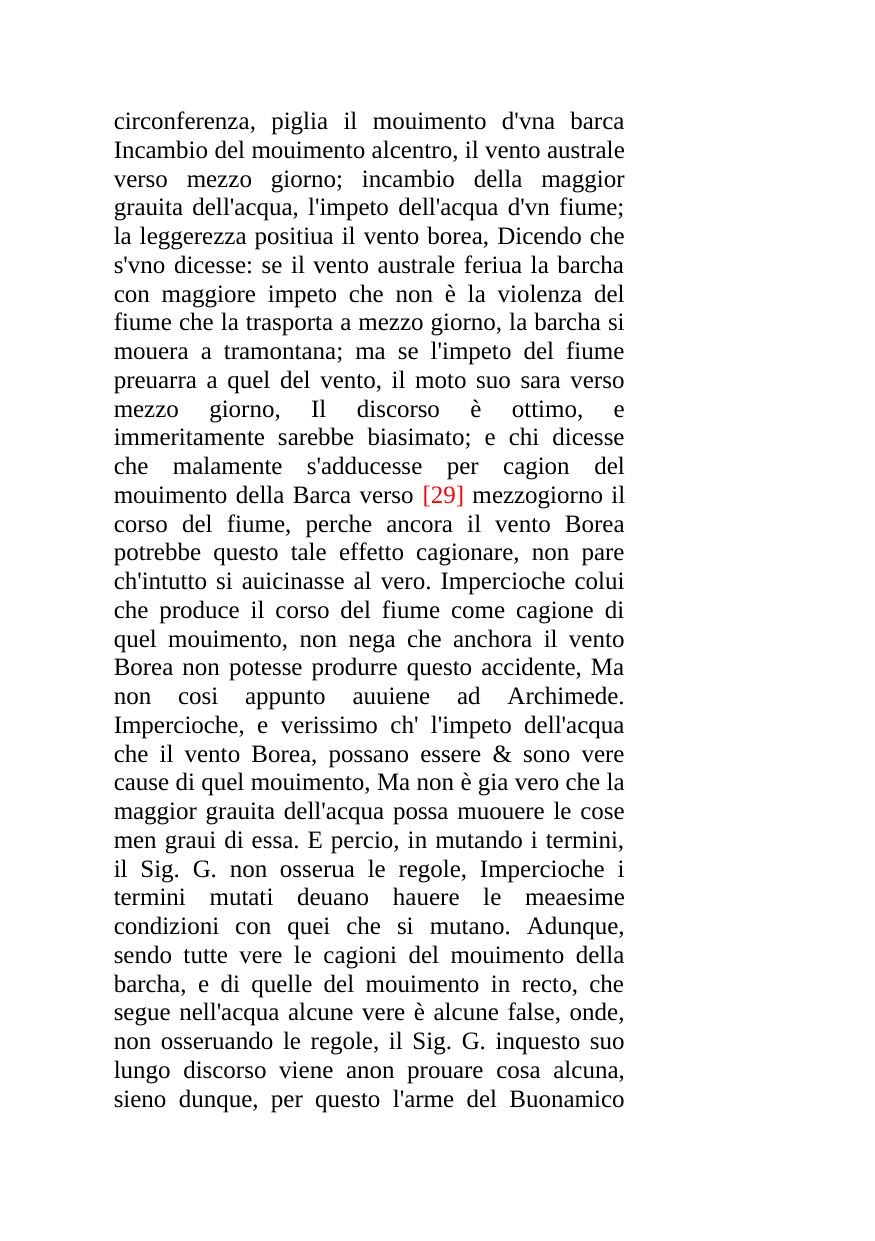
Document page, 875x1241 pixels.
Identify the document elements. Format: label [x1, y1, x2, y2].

table_cell [632, 106, 768, 1112]
